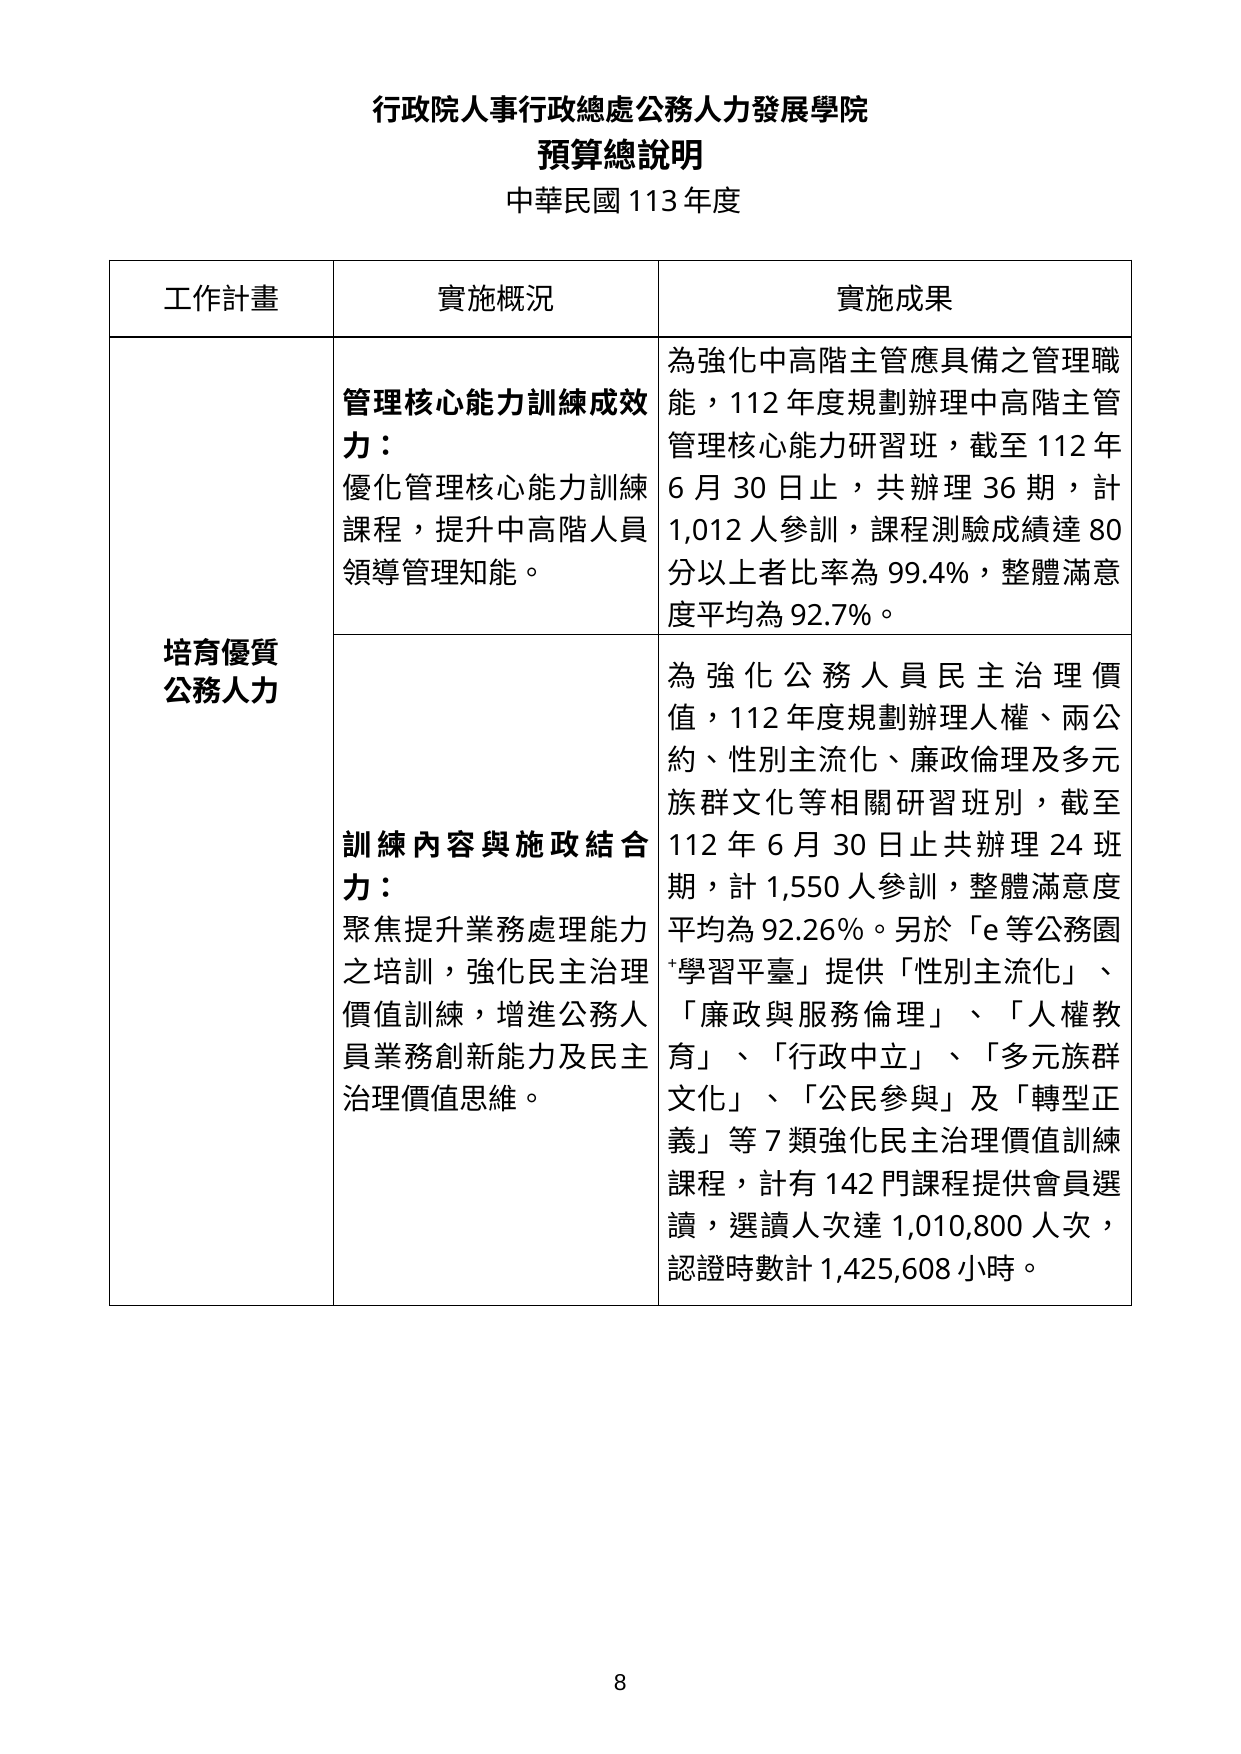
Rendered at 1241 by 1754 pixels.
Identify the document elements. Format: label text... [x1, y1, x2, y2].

table_cell 為強化公務人員民主治理價值，112年度規劃辦理人權、兩公約、性別主流化、廉政倫理及多元族群文化等相關研習班別，截至112年6月30日止共辦理24班期，計1,550人參訓，整體滿意度平均為92.26％。另於「e等公務園+學習平臺」提供「性別主流化」、「廉政與服務倫理」、「人權教育」、「行政中立」、「多元族群文化」、「公民參與」及「轉型正義」等7類強化民主治理價值訓練課程，計有142門課程提供會員選讀，選讀人次達1,010,800人次，認證時數計1,425,608小時。 [659, 635, 1131, 1305]
table_header 工作計畫 [110, 261, 333, 336]
table_header 實施成果 [659, 261, 1131, 336]
table_cell 管理核心能力訓練成效力： 優化管理核心能力訓練課程，提升中高階人員領導管理知能。 [334, 338, 658, 634]
table_cell 培育優質 公務人力 培育優質 公務人力 [110, 338, 333, 1305]
table_cell 為強化中高階主管應具備之管理職能，112年度規劃辦理中高階主管管理核心能力研習班，截至112年6月30日止，共辦理36期，計1,012人參訓，課程測驗成績達80分以上者比率為99.4%，整體滿意度平均為92.7%。 [659, 338, 1131, 634]
table_cell 訓練內容與施政結合力： 聚焦提升業務處理能力之培訓，強化民主治理價值訓練，增進公務人員業務創新能力及民主治理價值思維。 [334, 635, 658, 1305]
table_header 實施概況 [334, 261, 658, 336]
